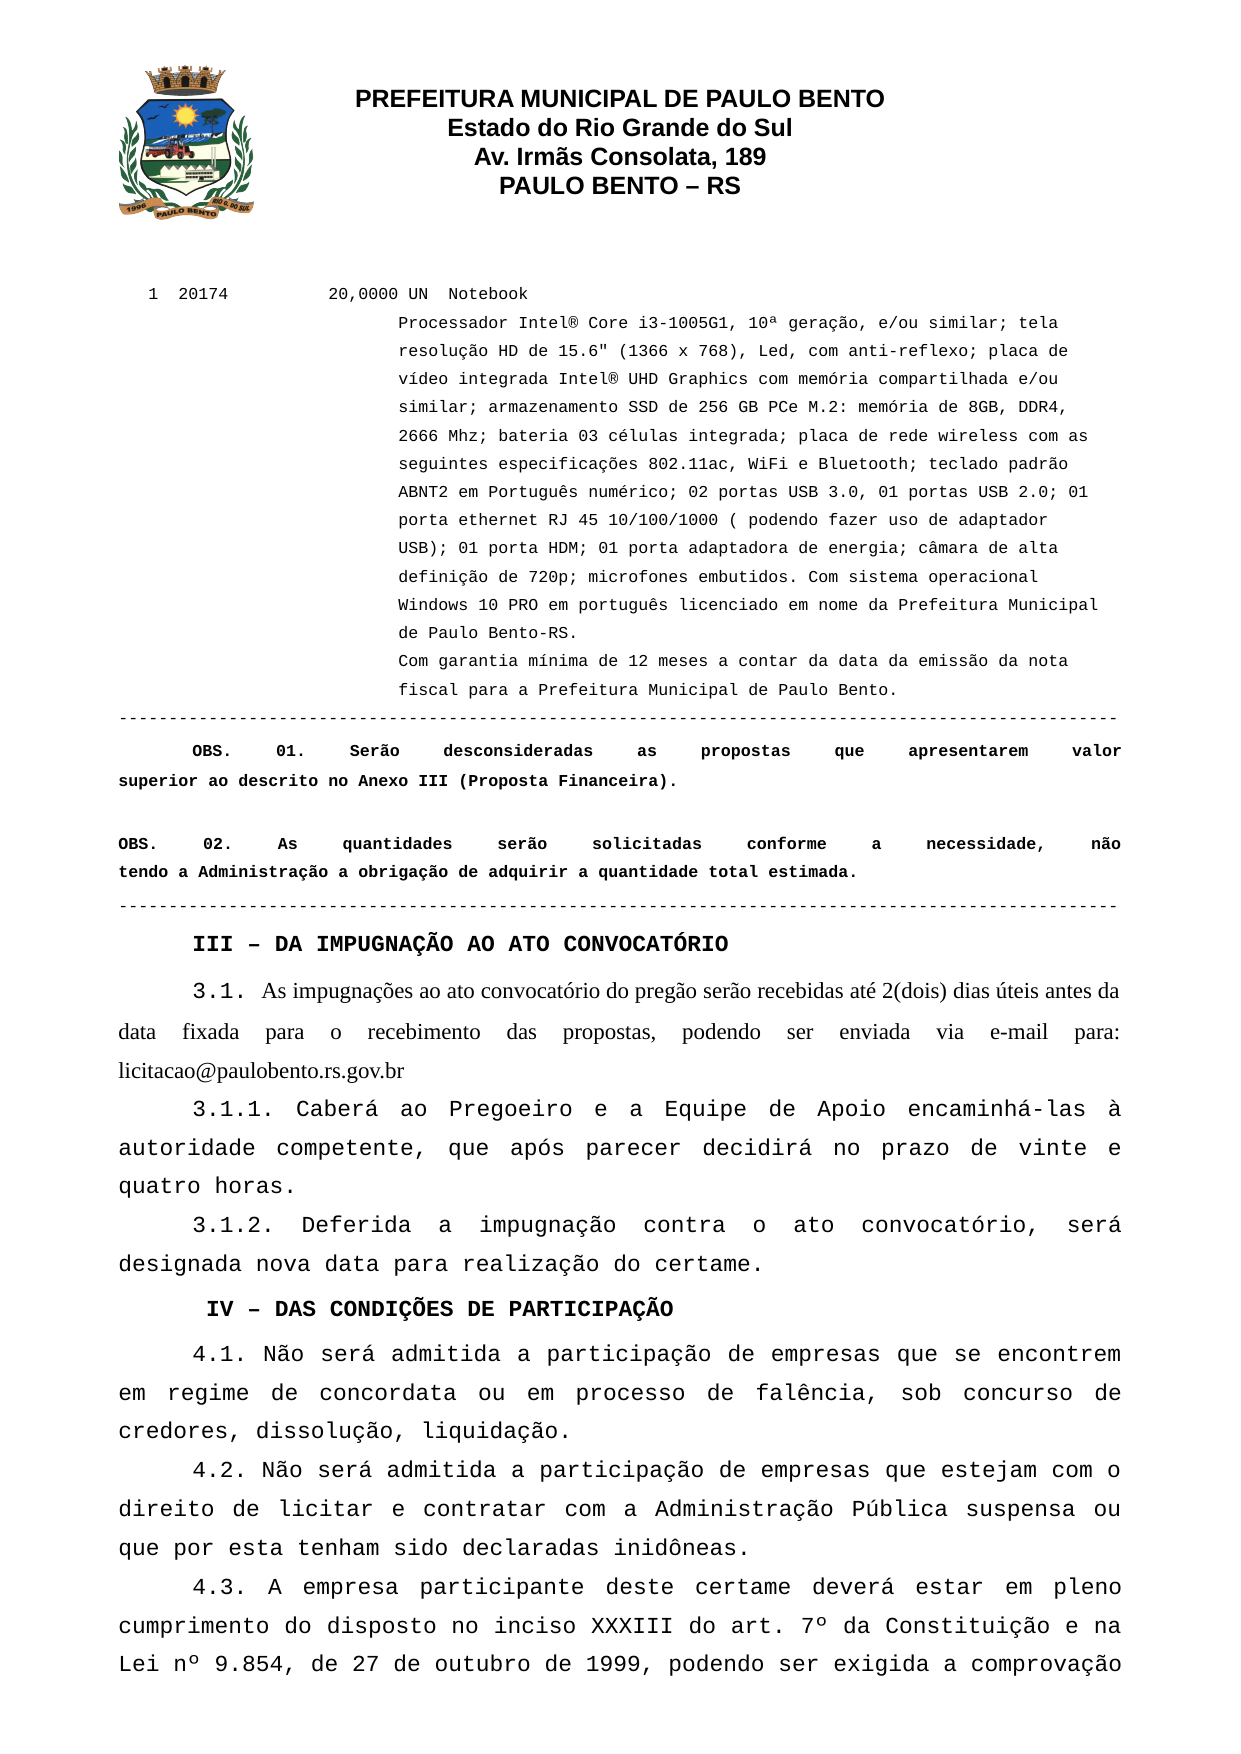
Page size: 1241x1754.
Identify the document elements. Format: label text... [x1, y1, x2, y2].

text OBS. 02. As quantidades serão solicitadas conforme a necessidade, não tendo a Administração a obrigação de adquirir a quantidade total estimada. [118, 807, 1122, 882]
text ---------------------------------------------------------------------------------------------------- 1 20174 20,0000 UN Notebook Processador Intel® Core i3-1005G1, 10ª geração, e/ou similar; tela resolução HD de 15.6" (1366 x 768), Led, com anti-reflexo; placa de vídeo integrada Intel® UHD Graphics com memória compartilhada e/ou similar; armazenamento SSD de 256 GB PCe M.2: memória de 8GB, DDR4, 2666 Mhz; bateria 03 células integrada; placa de rede wireless com as seguintes especificações 802.11ac, WiFi e Bluetooth; teclado padrão ABNT2 em Português numérico; 02 portas USB 3.0, 01 portas USB 2.0; 01 porta ethernet RJ 45 10/100/1000 ( podendo fazer uso de adaptador USB); 01 porta HDM; 01 porta adaptadora de energia; câmara de alta definição de 720p; microfones embutidos. Com sistema operacional Windows 10 PRO em português licenciado em nome da Prefeitura Municipal de Paulo Bento-RS. Com garantia mínima de 12 meses a contar da data da emissão da nota fiscal para a Prefeitura Municipal de Paulo Bento. ---------------------------------------------------------------------------------------------------- [118, 286, 1122, 728]
text 4.2. Não será admitida a participação de empresas que estejam com o direito de licitar e contratar com a Administração Pública suspensa ou que por esta tenham sido declaradas inidôneas. [118, 1458, 1122, 1562]
text ---------------------------------------------------------------------------------------------------- [118, 898, 1122, 917]
text 4.1. Não será admitida a participação de empresas que se encontrem em regime de concordata ou em processo de falência, sob concurso de credores, dissolução, liquidação. [118, 1342, 1122, 1446]
text OBS. 01. Serão desconsideradas as propostas que apresentarem valor superior ao descrito no Anexo III (Proposta Financeira). [118, 738, 1122, 792]
text 3.1.1. Caberá ao Pregoeiro e a Equipe de Apoio encaminhá-las à autoridade competente, que após parecer decidirá no prazo de vinte e quatro horas. [118, 1097, 1122, 1201]
text IV – DAS CONDIÇÕES DE PARTICIPAÇÃO [118, 1297, 1122, 1323]
text 4.3. A empresa participante deste certame deverá estar em pleno cumprimento do disposto no inciso XXXIII do art. 7º da Constituição e na Lei nº 9.854, de 27 de outubro de 1999, podendo ser exigida a comprovação [118, 1575, 1122, 1679]
text 3.1. As impugnações ao ato convocatório do pregão serão recebidas até 2(dois) dias úteis antes da data fixada para o recebimento das propostas, podendo ser enviada via e-mail para: licitacao@paulobento.rs.gov.br [118, 977, 1122, 1084]
picture [118, 65, 254, 220]
text 3.1.2. Deferida a impugnação contra o ato convocatório, será designada nova data para realização do certame. [118, 1213, 1122, 1278]
text III – DA IMPUGNAÇÃO AO ATO CONVOCATÓRIO [118, 932, 1122, 958]
